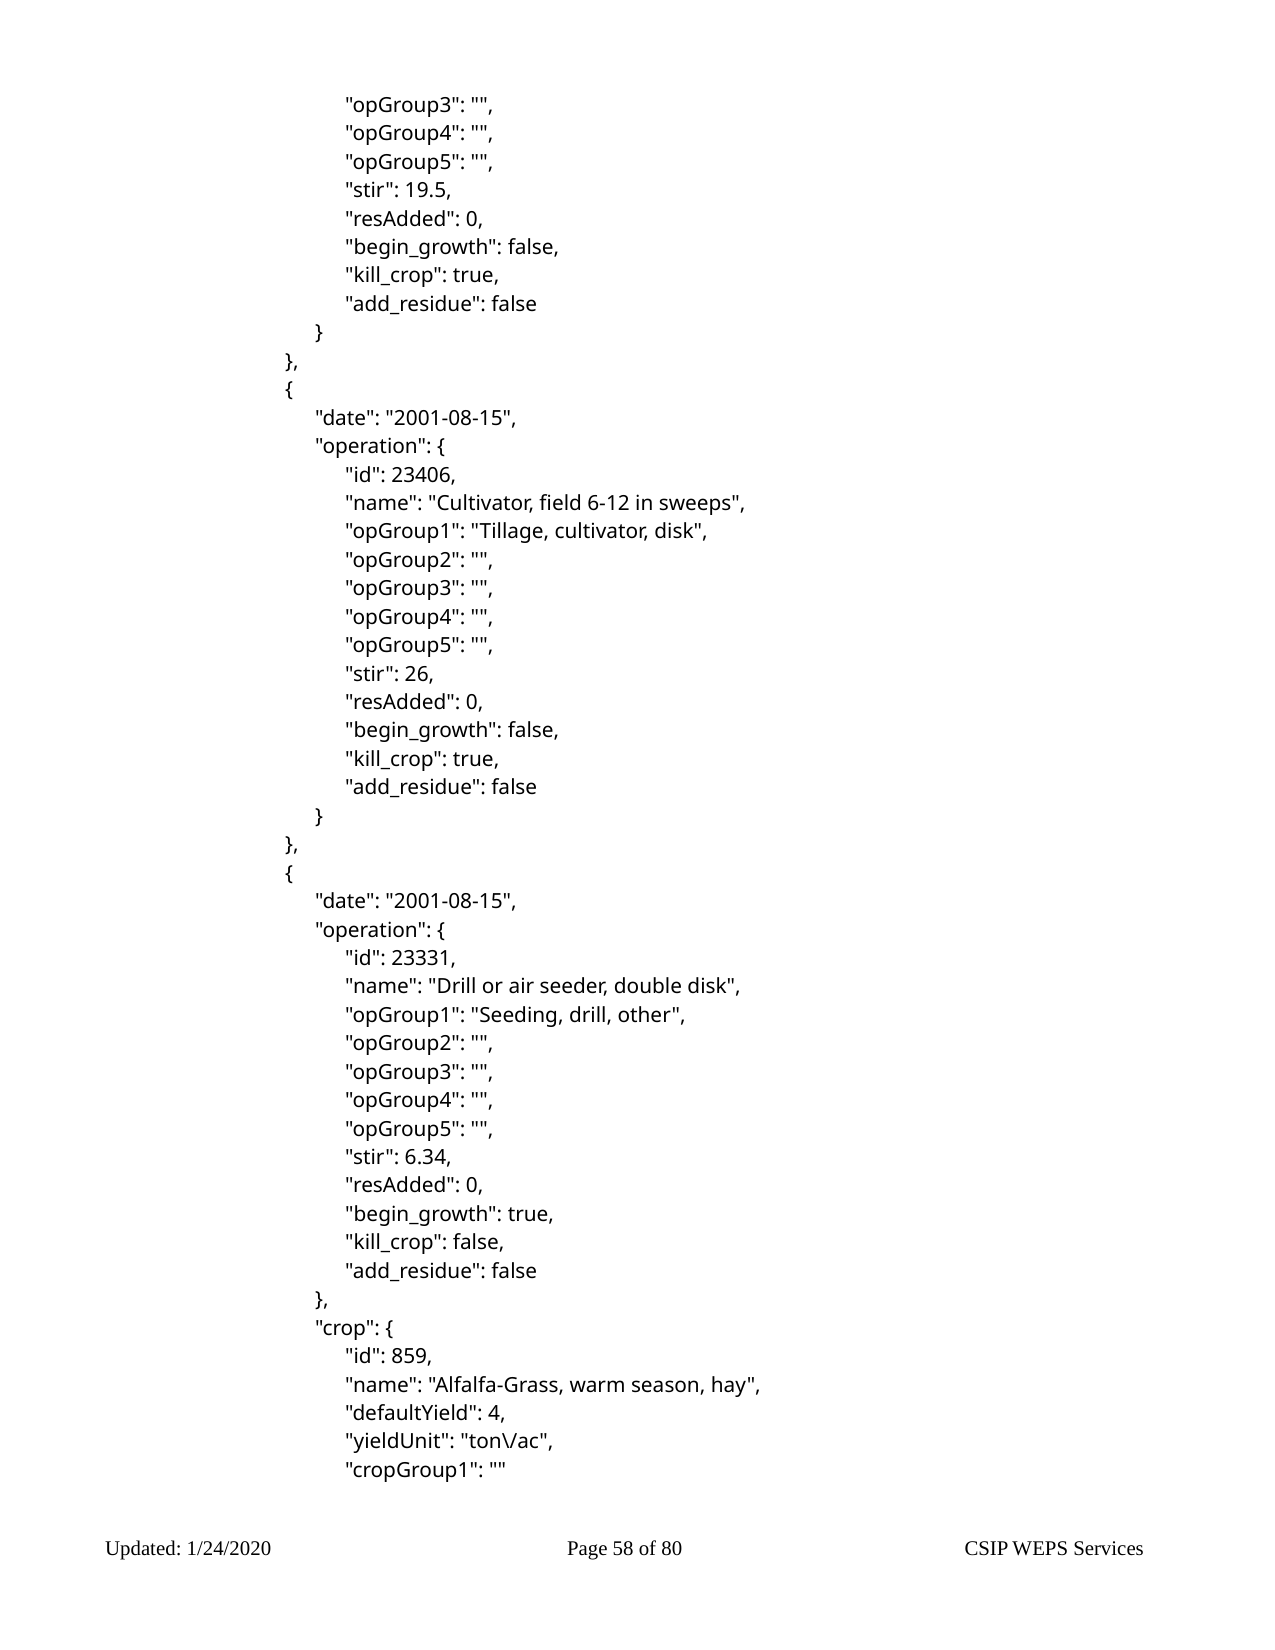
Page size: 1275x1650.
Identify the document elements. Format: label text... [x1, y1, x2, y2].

text "stir": 26, [105, 659, 1185, 687]
text "opGroup4": "", [105, 1085, 1185, 1114]
text "opGroup5": "", [105, 1114, 1185, 1142]
text "opGroup2": "", [105, 545, 1185, 573]
text "opGroup3": "", [105, 573, 1185, 602]
text "date": "2001-08-15", [105, 403, 1185, 431]
text "opGroup2": "", [105, 1028, 1185, 1057]
text { [105, 374, 1185, 403]
text "begin_growth": false, [105, 232, 1185, 261]
text "resAdded": 0, [105, 204, 1185, 232]
text "opGroup1": "Seeding, drill, other", [105, 1000, 1185, 1028]
text "resAdded": 0, [105, 687, 1185, 716]
text "resAdded": 0, [105, 1171, 1185, 1199]
text "opGroup4": "", [105, 602, 1185, 630]
text "opGroup5": "", [105, 630, 1185, 659]
text "defaultYield": 4, [105, 1398, 1185, 1427]
text "kill_crop": false, [105, 1227, 1185, 1256]
text "opGroup3": "", [105, 1057, 1185, 1085]
text "kill_crop": true, [105, 744, 1185, 772]
text "begin_growth": false, [105, 716, 1185, 744]
text "opGroup4": "", [105, 118, 1185, 147]
text "opGroup5": "", [105, 147, 1185, 175]
text "operation": { [105, 431, 1185, 460]
text "begin_growth": true, [105, 1199, 1185, 1227]
text "name": "Cultivator, field 6-12 in sweeps", [105, 488, 1185, 517]
text "name": "Drill or air seeder, double disk", [105, 972, 1185, 1000]
text "stir": 19.5, [105, 175, 1185, 204]
text } [105, 317, 1185, 346]
text }, [105, 829, 1185, 858]
text "add_residue": false [105, 289, 1185, 317]
text }, [105, 346, 1185, 374]
text { [105, 858, 1185, 886]
text "cropGroup1": "" [105, 1455, 1185, 1483]
text "operation": { [105, 915, 1185, 943]
text "date": "2001-08-15", [105, 886, 1185, 915]
text "opGroup1": "Tillage, cultivator, disk", [105, 517, 1185, 545]
text "stir": 6.34, [105, 1142, 1185, 1171]
text "kill_crop": true, [105, 261, 1185, 289]
text "id": 23406, [105, 460, 1185, 488]
text "opGroup3": "", [105, 90, 1185, 118]
text }, [105, 1284, 1185, 1313]
text "yieldUnit": "ton\/ac", [105, 1427, 1185, 1455]
text "id": 859, [105, 1341, 1185, 1370]
text } [105, 801, 1185, 829]
text "add_residue": false [105, 772, 1185, 801]
text "id": 23331, [105, 943, 1185, 972]
text "crop": { [105, 1313, 1185, 1341]
text "add_residue": false [105, 1256, 1185, 1284]
text "name": "Alfalfa-Grass, warm season, hay", [105, 1370, 1185, 1398]
